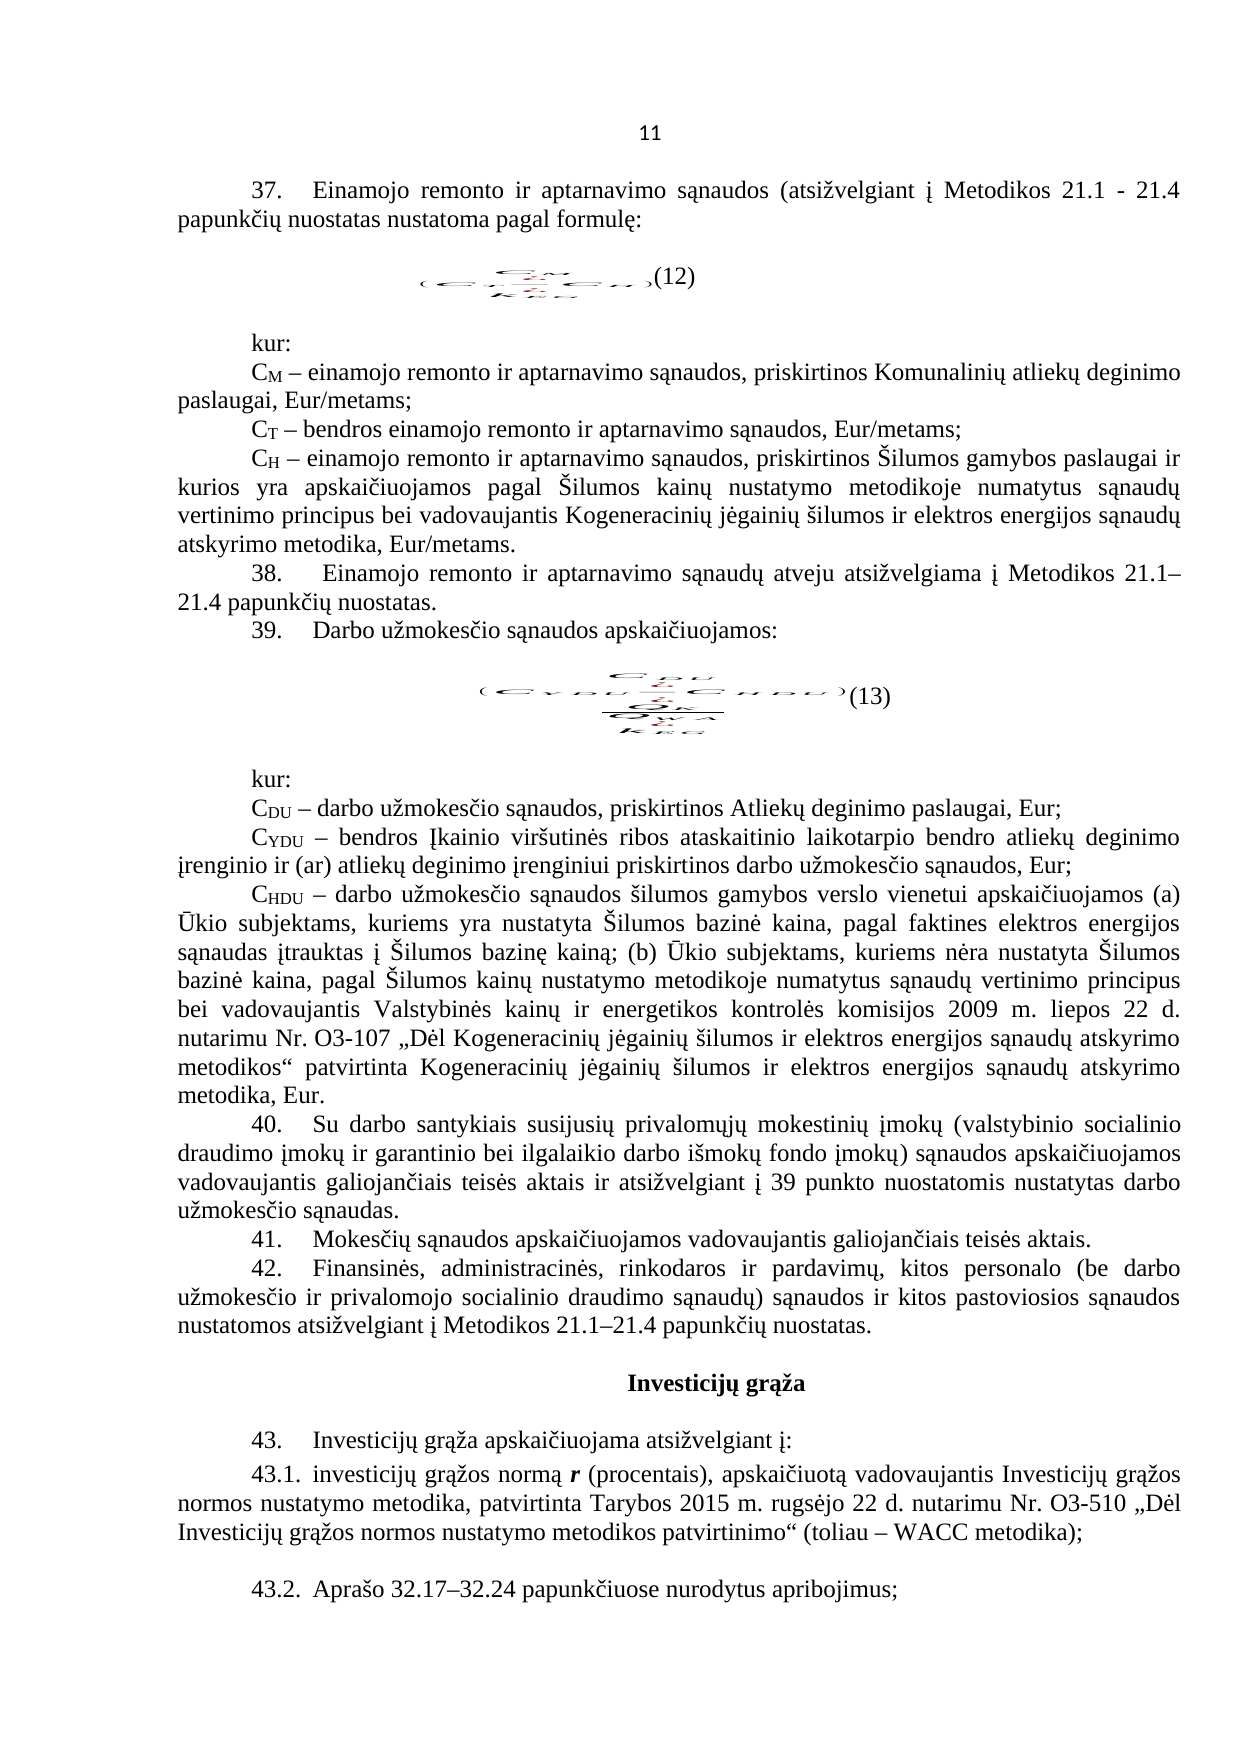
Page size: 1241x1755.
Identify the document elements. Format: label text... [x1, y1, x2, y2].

text 41. Mokesčių sąnaudos apskaičiuojamos vadovaujantis galiojančiais teisės aktais. [177, 1224, 1181, 1253]
text CM – einamojo remonto ir aptarnavimo sąnaudos, priskirtinos Komunalinių atliekų deginimo paslaugai, Eur/metams; [177, 357, 1181, 414]
text 40. Su darbo santykiais susijusių privalomųjų mokestinių įmokų (valstybinio socialinio draudimo įmokų ir garantinio bei ilgalaikio darbo išmokų fondo įmokų) sąnaudos apskaičiuojamos vadovaujantis galiojančiais teisės aktais ir atsižvelgiant į 39 punkto nuostatomis nustatytas darbo užmokesčio sąnaudas. [177, 1109, 1181, 1224]
text (12) [177, 261, 1181, 299]
text 42. Finansinės, administracinės, rinkodaros ir pardavimų, kitos personalo (be darbo užmokesčio ir privalomojo socialinio draudimo sąnaudų) sąnaudos ir kitos pastoviosios sąnaudos nustatomos atsižvelgiant į Metodikos 21.1–21.4 papunkčių nuostatas. [177, 1253, 1181, 1339]
text 43. Investicijų grąža apskaičiuojama atsižvelgiant į: [177, 1426, 1181, 1454]
text kur: [177, 764, 1181, 793]
text 38. Einamojo remonto ir aptarnavimo sąnaudų atveju atsižvelgiama į Metodikos 21.1‒21.4 papunkčių nuostatas. [177, 558, 1181, 616]
subtitle 43.2. Aprašo 32.17–32.24 papunkčiuose nurodytus apribojimus; [177, 1574, 1181, 1603]
subtitle 43.1. investicijų grąžos normą r (procentais), apskaičiuotą vadovaujantis Investicijų grąžos normos nustatymo metodika, patvirtinta Tarybos 2015 m. rugsėjo 22 d. nutarimu Nr. O3-510 „Dėl Investicijų grąžos normos nustatymo metodikos patvirtinimo“ (toliau – WACC metodika); [177, 1459, 1181, 1545]
text kur: [177, 328, 1181, 357]
text CH – einamojo remonto ir aptarnavimo sąnaudos, priskirtinos Šilumos gamybos paslaugai ir kurios yra apskaičiuojamos pagal Šilumos kainų nustatymo metodikoje numatytus sąnaudų vertinimo principus bei vadovaujantis Kogeneracinių jėgainių šilumos ir elektros energijos sąnaudų atskyrimo metodika, Eur/metams. [177, 443, 1181, 558]
text CYDU – bendros Įkainio viršutinės ribos ataskaitinio laikotarpio bendro atliekų deginimo įrenginio ir (ar) atliekų deginimo įrenginiui priskirtinos darbo užmokesčio sąnaudos, Eur; [177, 822, 1181, 879]
subtitle Investicijų grąža [177, 1368, 1181, 1397]
text CHDU – darbo užmokesčio sąnaudos šilumos gamybos verslo vienetui apskaičiuojamos (a) Ūkio subjektams, kuriems yra nustatyta Šilumos bazinė kaina, pagal faktines elektros energijos sąnaudas įtrauktas į Šilumos bazinę kainą; (b) Ūkio subjektams, kuriems nėra nustatyta Šilumos bazinė kaina, pagal Šilumos kainų nustatymo metodikoje numatytus sąnaudų vertinimo principus bei vadovaujantis Valstybinės kainų ir energetikos kontrolės komisijos 2009 m. liepos 22 d. nutarimu Nr. O3-107 „Dėl Kogeneracinių jėgainių šilumos ir elektros energijos sąnaudų atskyrimo metodikos“ patvirtinta Kogeneracinių jėgainių šilumos ir elektros energijos sąnaudų atskyrimo metodika, Eur. [177, 879, 1181, 1109]
text 39. Darbo užmokesčio sąnaudos apskaičiuojamos: [177, 616, 1181, 644]
text 37. Einamojo remonto ir aptarnavimo sąnaudos (atsižvelgiant į Metodikos 21.1 - 21.4 papunkčių nuostatas nustatoma pagal formulę: [177, 175, 1181, 232]
text (13) [177, 673, 1181, 736]
text CDU – darbo užmokesčio sąnaudos, priskirtinos Atliekų deginimo paslaugai, Eur; [177, 793, 1181, 822]
text CT – bendros einamojo remonto ir aptarnavimo sąnaudos, Eur/metams; [177, 414, 1181, 443]
